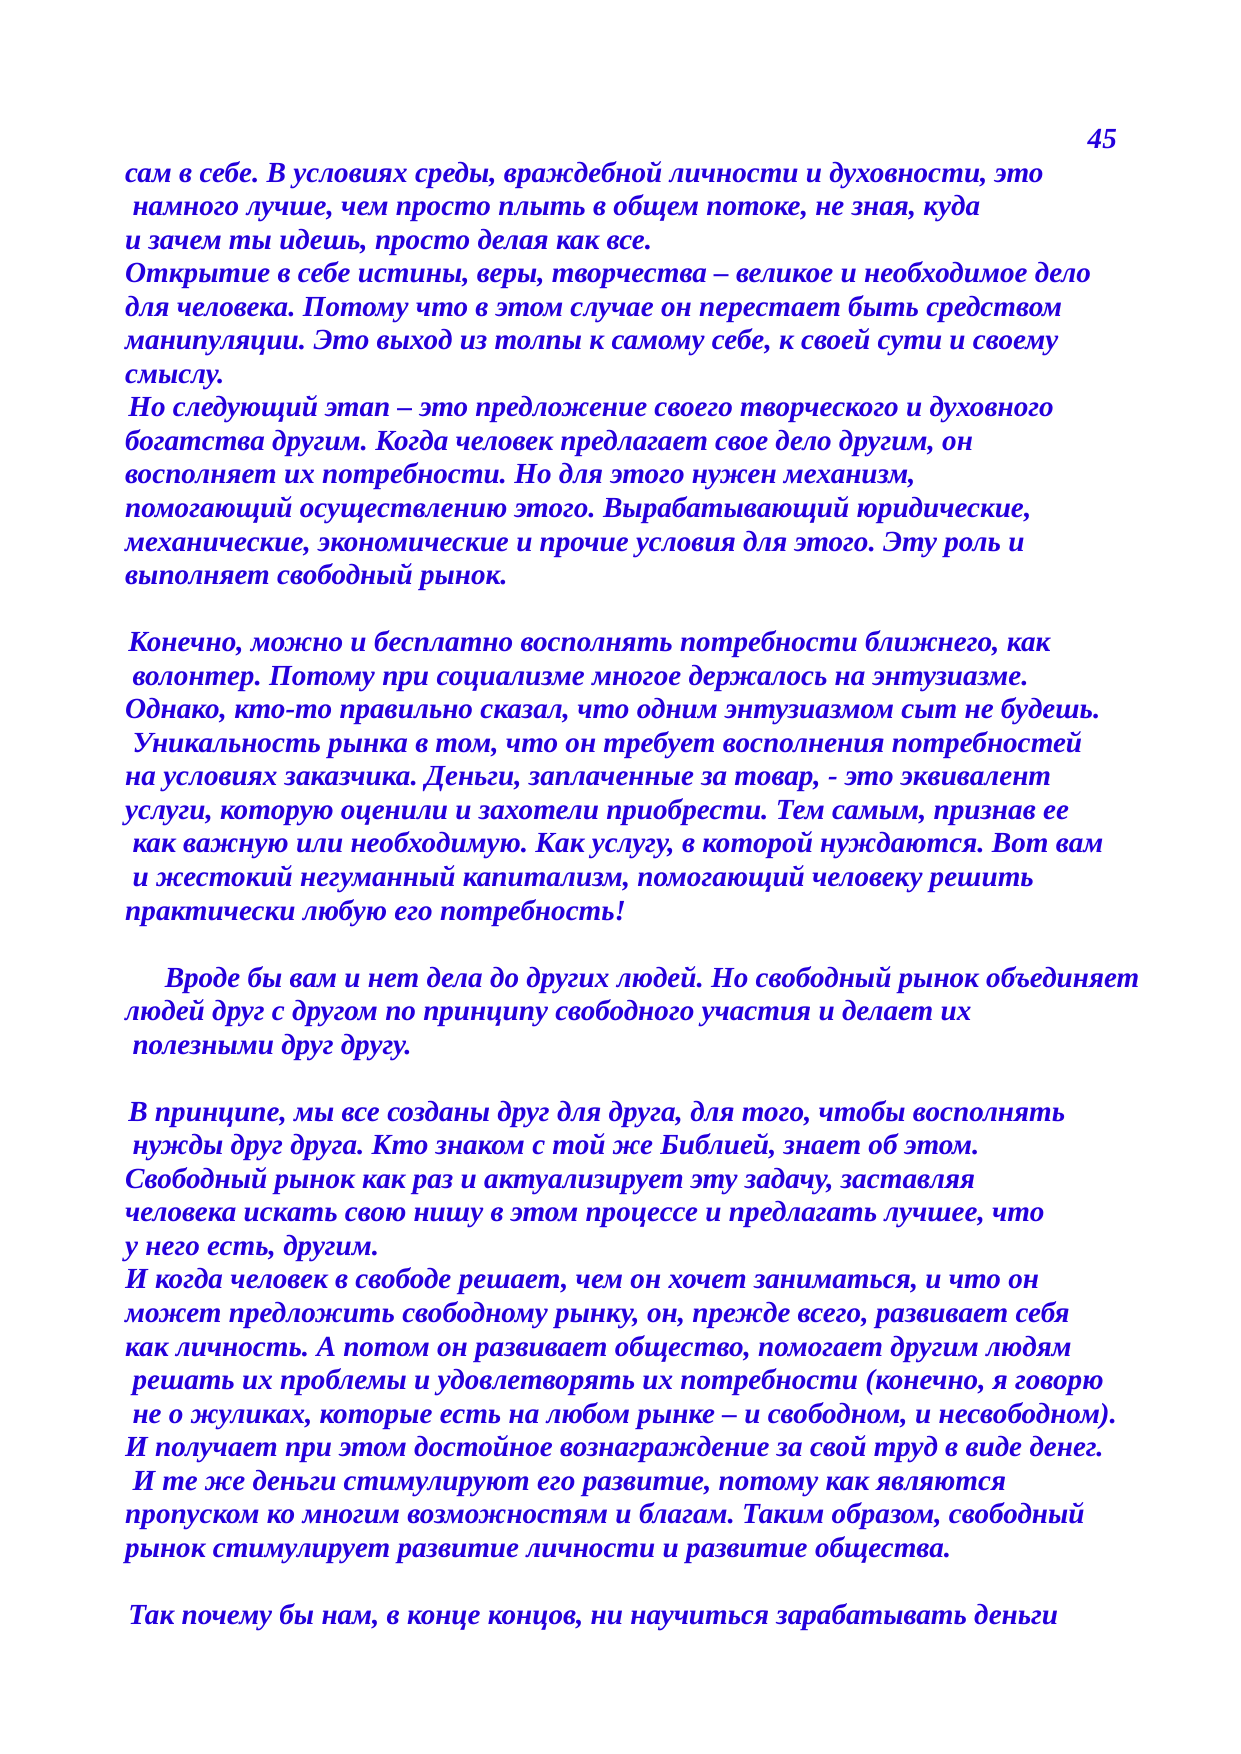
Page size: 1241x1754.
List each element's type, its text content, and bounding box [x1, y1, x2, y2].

table_header 38 О странностях «совкового» менталитета или мифы о свободном рынке Вообще проблема, как ее называют, совковой ментальности существует в Израиле. Израильтяне безошибочно узнают русского за пятьдесят метров на улице. Немалое количество коренных израильтян считает всех приехавших из стран СНГ алкоголиками и проститутками и некоторое основание так считать, нужно признать, они все-таки имеют. О том, что такое совковый менталитет я подробно узнал, когда работал в русскоязычных коллективах («русские», как правило, занимаются в Израиле никайоном (уборкой)). Нигде больше я не видел столько хитрости, подлости, изворотливости и извращенности. В русскоязычной бригаде вполне может царить атмосфера круговой поруки и человека могут запросто затравить только за то, что он ведет себя независимо и отказывается, к примеру, мыться со всеми в душе. Распространены 39 доносы и кляузы израильским начальникам на своих соотечественников. Некоторые русские женщины успешно продвигаются по карьерной лестнице привычным способом (через постель) с начальником. Одна женщина рассказывала мне как можно успешно и быстро выучить иврит – находясь в постели с ивритоязычными и попутно решая свои языковые проблемы. Отношение к работе «русских» - это отдельная поэма. Многие из нас никак не могут взять в толк специфику отношений на капиталистическом рынке труда. Представление о том, что Родина должна дать им работу и трудоустроить неистребимо. А как же иначе, если психологическая установка «Раньше думай о Родине, а потом – о себе» твердо вошла в кровь и сознание моих соотечественников вместе с молоком матери. Так вот, человек, думающий раньше о Родине, чем о себе, не способен понять, почему Родина и не обеспечивает его достойной работой. Я работал в бригаде, в которой несколько человек вообще не знали, что такое работать плохо и спустя рукава. Они что называется, вкалывали за минимум, и сильно при этом обижались на условия оплаты. Или на тех, кто работал не столь хорошо и самозабвенно (к примеру, на самих израильтян), но получал при этом столько же (или больше). Или на то, что платят одинаково и тому, кто работает много и тому кто почти не работает. Корень проблемы по моему мнению кроется в том, что многие выходцы из СНГ в Израиле просто не готовы к свободному рынку ни морально, ни психологически, ни профессионально, ни институционально. Ведь мы приехали из страны, в которой отношение к 40 свободному рынку было, мягко говоря, ханжеским. А значит, у нас, как предствителей своей эпохи, во многом было неприятие свободного рынка чуть ли не на генетическом уровне. Со всеми вытекающими из этого факта последствиями. К примеру, задумывались ли вы, как влияет на самооценку человека с советским менталитетом то, что он вынужден предлагать свои услуги, фактически самого себя, в качестве товара на свободном рынке? Как он это воспринимает? Без преувеличений скажу вам, что это действует на него угнетающе! Он чувствует себя, чуть ли не проституткой, вышедшей на панель. Продавать себя за деньги!!! Как же нужно низко себя ценить? - думает при этом мой соплеменник, привыкший жить для блага родины или других столь же высоких целей. Тогда как в реальности свободного рынка дело обстоит с точностью наоборот. - Чтобы достичь успеха на свободном рынке, нужно достаточно высоко уважать и ценить себя, свои умения и способности, свой труд и свое время, затраченное на него. Не говоря уже о том, чтобы предоставлять на свободном рынке качественные услуги, то есть, быть профессионалом в своем деле. К рынку мы, выходцы, выходцы из СНГ, оказались явно не готовы. В стране исхода развитого рынка не было, и я, как подавляющее большинство моих сограждан с пионерско-комсомольской историей, плохо представлял себе, что это такое вообще. Свободный рынок рисовался мне чем-то вроде анархии Емели Пугачева, где царят разбойничьи законы - обман, насилие, грабеж и т.д. На моей советской родине долгие десятилетия боролись с капитализмом, то есть, с этим самым свободным рынком. Потому у многих людей из бывшего Советского Союза при словах «капитализм», «рынок» или даже «деньги» возникает стойкая антипатия и кислая усмешка. Ханжеская усмешка праведника, который осуждает грех. Этот ханжеский оттенок придает ей обстоятельство, что деньгами приходилось все-таки пользоваться и при социализме. И товарно-денежные отношения ни шатко, ни валко все-таки осуществлялись. Но, конечно, исключительно по необходимости. Образно выражаясь, мы закрывали при этом пальцами нос, чтобы не чувствовать мерзкого запаха, исходящего от денег, и стыдливо отводили в сторону глаза, чтобы не видеть их неизбежного зла. Просить себе прибавку к зарплате считалось верхом бесстыдства, да такое часто и невозможно было в эпоху фиксированных ставок. 41 Такими «чистюлями» воспитали нас наши родители и вся система, нещадно боровшаяся с частным капиталом, как с буржуазным предрассудком. Деньги - это как раз то, что одних делает богатыми, а других – бедными, расслаивая общество на классы, - внушали нам в стране пионерии. А это, по мысли коммунистических идеологов, – несправедливо. Ведь все люди должны быть с равными возможностями, а значит, одинаковыми и одноклассовыми (звучит почти что, как одноклеточными). Значит, деньги – зло и любить их - это значит любить наживу, эксплуатацию, несправедливость, которую они производят! Деньги – орудие эксплуатации человека человеком! – делался неизбежный вывод. Миф о свободном рынке, как об антигуманном монстре стучит в наше сердце, как пепел рабочего класса! Чем закончился коммунистический эксперимент известно. Большинство действительно стало одинаково бедными, среди которых, правда, попадались богатые люди, вынужденные это тщательно скрывать. Ведь в результате уравнительной экономики накопление частного капитала ушло в нелегальную сферу общественного порицания. Быть богатым, означало быть неблагонадежным, точнее сказать, - врагом. Частный собственник был злом, с которым боролась система. Таким образом, система продуцировала бедных людей. Но с бедностью мириться хотели далеко не все. И люди воровали, воровали у государства, мстя системе, которая обкрадывала их. Воровать ведь проще, чем зарабатывать. Тем более, что в тех условиях много и не заработаешь. Воровство при социализме приобрело такие масштабы и размеры, что и не снились свободному рынку. Воровство стало нормой жизни, не воровал лишь дурак или какой-нибудь чудом не выродившийся идейный. Тогда-то и стало окончательно ясно, что коммунистический бунт против Бога и Моисея выразился не только в закрытии церквей, мечетей и синагог, не только в насаждении атеистической идеологии, но и в фактической направленности самой коммунистической идеологии против человека. В искоренении свободы во всех сферах – в мысли, в общественной жизни и в экономике. У человека отобрали свободу) реализовывать себя духовно, общественно и экономически под непрекращающееся скандирование лозунгов о свободе, равенстве и братстве. И сделали из него нищего, толкнув его на путь воровства. Вот таков печальный нравственный итог коммунизма, который, впрочем, никто особо и не хочет признавать. 42 Но даже в среде самих верующих в Бога людей в бывшем СССР до сих пор преобладает негативное отношение к товарно-денежным отношениям. Там очень непопулярно просить, или требовать за свой труд денег. И наоборот, весьма популярно отдавать свой труд безвозмездно. Считается, что раз Бог дает нам спасение даром, то и человек должен отдавать труд даром, что свидетельствует, якобы, о его особой духовности. Ведь все что делает верующий человек, он делать для Бога. Для Бога – и за деньги? – стучит тот же пепел в его сердце. Многие верующие, унаследовав коммунистические установки, считают деньги злом, а богатство – грехом. В результате, многие церкви или предприятия, созданные верующими, просто безбожно эксплуатируют работающих на них верующих людей под знаменами Божьего Царства! И забывают о том, как сказано в Моисеевом законе, что заработанная плата, не отданная вовремя работнику, взывает к небесам о справедливости! 43 Речь не о том, что человек имеет право работать, не требуя оплаты. Такой вид работ есть и в капиталистическом мире. Много добровольцев в частности приезжают в Израиль из стран свободного мира, чтобы послужить ему. И я вполне понимаю, когда какой-либо проект основывается исключительно на энтузиазме. Тем более, когда нет денег, чтобы оплатить услуги. Речь идет о том, что человека фактически лишают права требовать оплаты за свой труд, выставляя это право как нечто незаконное и аморальное. Плохо, когда человек не понимает, что достойная оплата за его труд вовсе не унижает его, а наоборот, возвышает, показывая саму значимость его труда. И государство или работодатель, выплачивая сущие гроши за труд работнику, по сути, унижают его, заставляя работать за бесценок и оценивать себя так же за бесценок. Сам же униженный неизбежно станет унижать при этом других. Недавно мы с женой приехали в кратковременный отпуск на Украину, чтобы положить родственника в больницу. Когда говорили с заведующей отделением, она согласилась принять больного в отделение (а здравоохранение на Украине – бесплатное). Когда же мы привезли его, загнула баснословную цену, разыграв целый спектакль о том, как ей и ее больнице тяжело существовать. И поставила вопрос ребром: либо платите – либо забирайте больного домой. «Заработанные» таким путем деньги она, конечно, положила себе в карман. Это пример как раз несвободного рынка. Рынка вымогательского и бесчеловечного. Это и есть беспредел. Согласитесь, что куда уж гуманнее отношения свободного рынка. Когда обе стороны – и продающая и покупающая прозрачно и свободно договариваются о сделке. Договариваются честно и наперед. Без лукавства и лицемерия. Но для этого отношения купли-продажи должны быть узаконены. И морально оправданны. В Израиле, например, законом установлен минимум для заработанной платы, ниже которого ни государство, ни работодатель не имеют права оценивать труд своего работника. Так что же это такое – свободный рынок? Свободный рынок строго регламентируется законом и весьма прозрачен. Прежде всего – это честный рынок, хотя нарушения закона бывают и на нем. Однако существует принципиальная разница между нарушением действующего на свободном рынке закона, и беззаконием, выливающимся в беспредел на стихийном рынке, который фактически представляет собой пространство СНГ. 44 Но суть свободного рынка - это свободное предложение тех товаров и услуг, которые нужны людям и актуальны для них. Если ваш товар или услуга никому не будут интересны, то вы останетесь ни с чем. Поэтому свободный рынок стимулирует развитие и творчество, направленное на благо ближнего, потенциального покупателя услуг. Иными словами, свободный рынок - это инструмент общения и кооперации людей, инструмент восполнения их нужд и потребностей. Инструмент объединения людей. Я помню, как при социализме лучшие люди спасались от бесчеловечной эпохи уходом в себя. Они бежали от извращенных, формальных и заполитизированно-идеологизированных отношений, которые им навязывал государственный социализм. Конечно, важно, когда человек занимается развитием своей личности или духовным совершенствованием. Но при этом он, лишенный поощрения и поддержки среды, «варится» 45 сам в себе. В условиях среды, враждебной личности и духовности, это намного лучше, чем просто плыть в общем потоке, не зная, куда и зачем ты идешь, просто делая как все. Открытие в себе истины, веры, творчества – великое и необходимое дело для человека. Потому что в этом случае он перестает быть средством манипуляции. Это выход из толпы к самому себе, к своей сути и своему смыслу. Но следующий этап – это предложение своего творческого и духовного богатства другим. Когда человек предлагает свое дело другим, он восполняет их потребности. Но для этого нужен механизм, помогающий осуществлению этого. Вырабатывающий юридические, механические, экономические и прочие условия для этого. Эту роль и выполняет свободный рынок. Конечно, можно и бесплатно восполнять потребности ближнего, как волонтер. Потому при социализме многое держалось на энтузиазме. Однако, кто-то правильно сказал, что одним энтузиазмом сыт не будешь. Уникальность рынка в том, что он требует восполнения потребностей на условиях заказчика. Деньги, заплаченные за товар, - это эквивалент услуги, которую оценили и захотели приобрести. Тем самым, признав ее как важную или необходимую. Как услугу, в которой нуждаются. Вот вам и жестокий негуманный капитализм, помогающий человеку решить практически любую его потребность! Вроде бы вам и нет дела до других людей. Но свободный рынок объединяет людей друг с другом по принципу свободного участия и делает их полезными друг другу. В принципе, мы все созданы друг для друга, для того, чтобы восполнять нужды друг друга. Кто знаком с той же Библией, знает об этом. Свободный рынок как раз и актуализирует эту задачу, заставляя человека искать свою нишу в этом процессе и предлагать лучшее, что у него есть, другим. И когда человек в свободе решает, чем он хочет заниматься, и что он может предложить свободному рынку, он, прежде всего, развивает себя как личность. А потом он развивает общество, помогает другим людям решать их проблемы и удовлетворять их потребности (конечно, я говорю не о жуликах, которые есть на любом рынке – и свободном, и несвободном). И получает при этом достойное вознаграждение за свой труд в виде денег. И те же деньги стимулируют его развитие, потому как являются пропуском ко многим возможностям и благам. Таким образом, свободный рынок стимулирует развитие личности и развитие общества. Так почему бы нам, в конце концов, ни научиться зарабатывать деньги 46 тем делом, которое лучше всего получается, и которое нравиться. И представить себя в обществе как достойного, полезного и значимого его члена. Чтобы в конечном итоге осуществить себя, реализовав свои потребности и нужды, - в служении обществу, потребностям и нуждам других людей. В этом нет противоречия, которое пытались нам внушить социалистические мифы о свободном рынке, утверждающие, что при капитализме человек – человеку волк, а вот при социализме, наоборот, – друг, товарищ и брат. И делая нас заложниками в своей идеологической войне. Потому что, делая хорошо себе, вы, в конечном итоге, делаете хорошо и другим, а делая хорошо другим, вы делаете хорошо себе. Ибо мы все связаны друг с другом. Связаны, конечно, не только, свободным рынком, но и великой духовной общностью, как творения и дети единого Бога. Вот почему я думаю, что свободный рынок - это великое изобретение человека, вдохновленного Богом. Не смотря на все недостатки и несовершенства, которые вместе с собой привносит на свободный рынок человек в своей деятельности. [125, 118, 1119, 1634]
table_header [0, 118, 125, 1634]
table_header [1119, 118, 1240, 1634]
